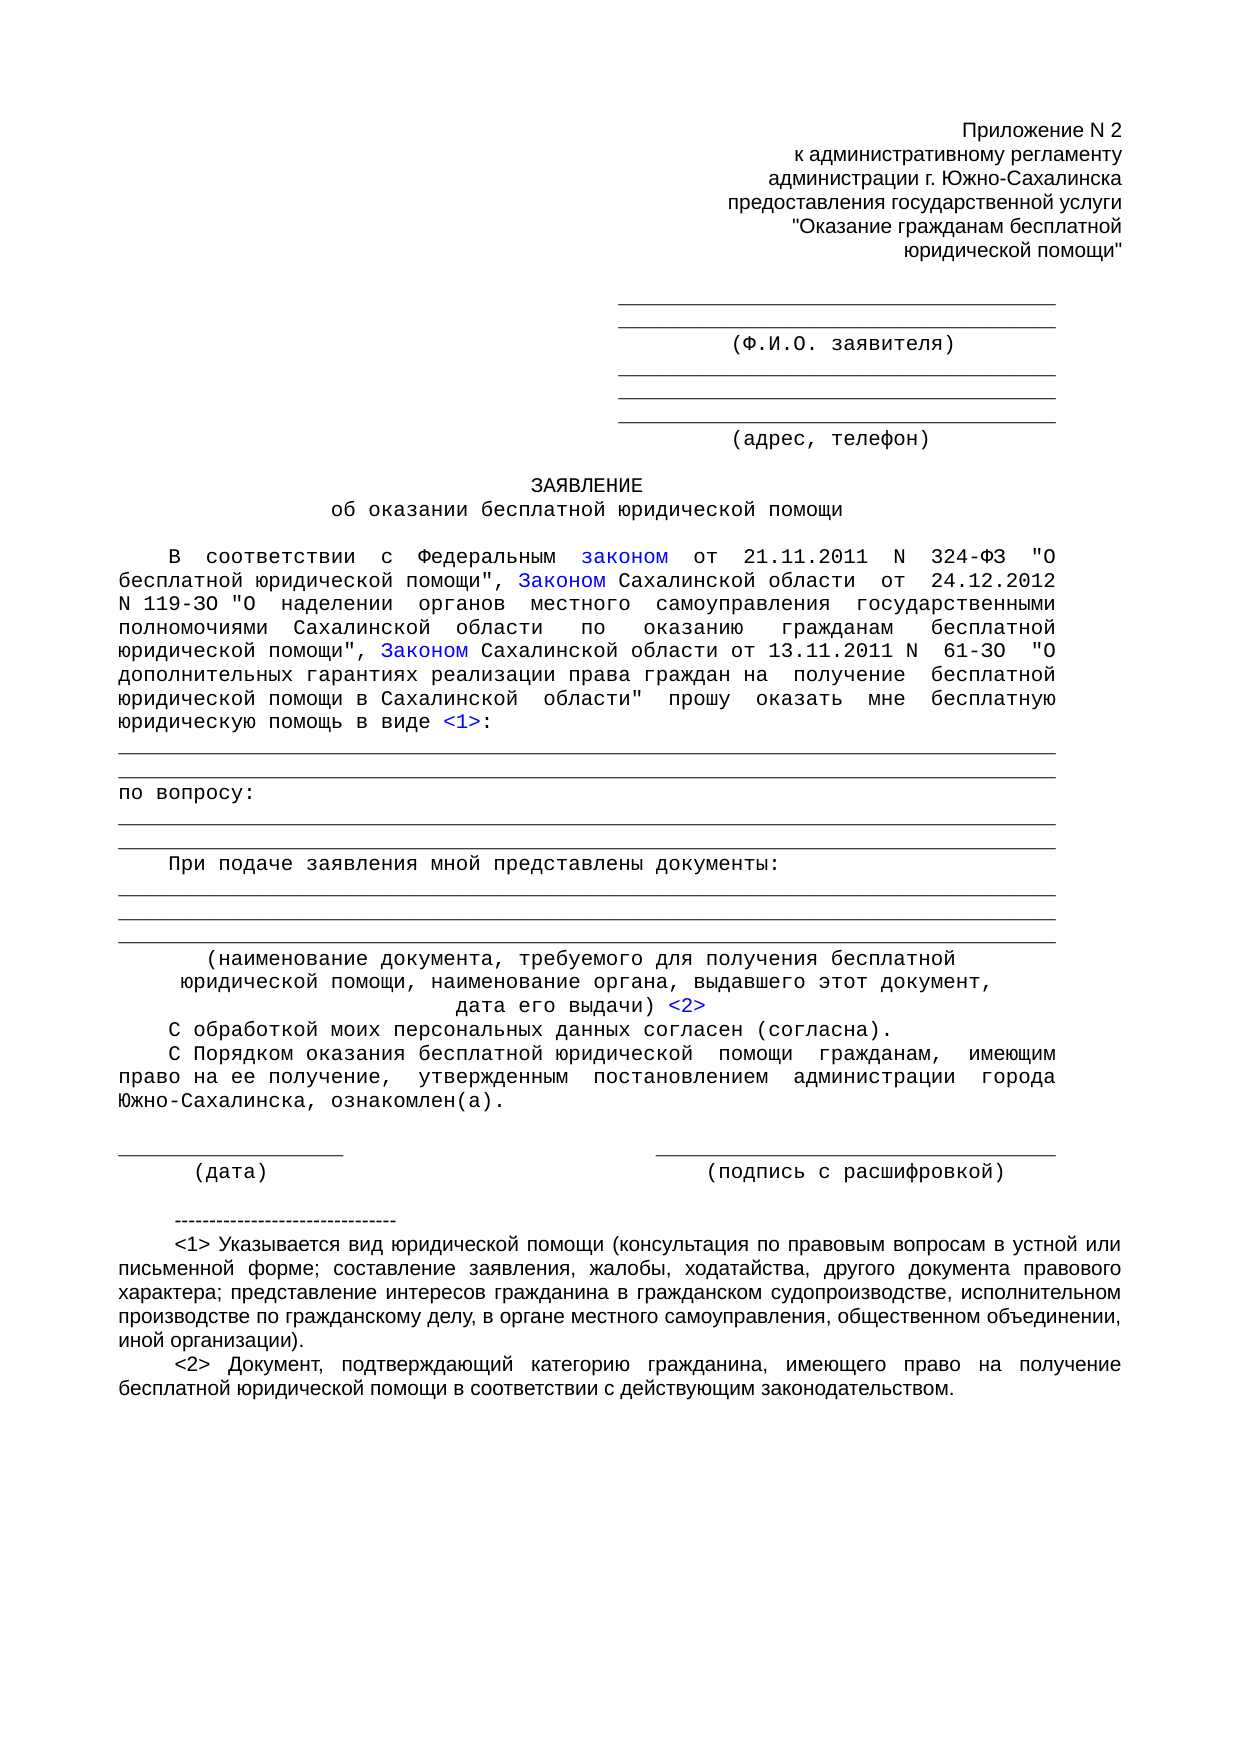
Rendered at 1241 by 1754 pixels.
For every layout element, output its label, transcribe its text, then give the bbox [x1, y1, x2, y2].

text об оказании бесплатной юридической помощи [118, 499, 1122, 522]
text (Ф.И.О. заявителя) [118, 333, 1122, 357]
text юридическую помощь в виде <1>: [118, 711, 1122, 735]
text юридической помощи", Законом Сахалинской области от 13.11.2011 N 61-ЗО "О [118, 641, 1122, 664]
text бесплатной юридической помощи", Законом Сахалинской области от 24.12.2012 [118, 569, 1122, 593]
text <2> Документ, подтверждающий категорию гражданина, имеющего право на получение бесплатной юридической помощи в соответствии с действующим законодательством. [118, 1352, 1122, 1400]
text С Порядком оказания бесплатной юридической помощи гражданам, имеющим [118, 1042, 1122, 1066]
text ___________________________________________________________________________ [118, 877, 1122, 901]
text предоставления государственной услуги [118, 190, 1122, 214]
text ___________________________________ [118, 404, 1122, 428]
text В соответствии с Федеральным законом от 21.11.2011 N 324-ФЗ "О [118, 546, 1122, 569]
text "Оказание гражданам бесплатной [118, 214, 1122, 238]
text С обработкой моих персональных данных согласен (согласна). [118, 1019, 1122, 1042]
text ___________________________________________________________________________ [118, 759, 1122, 782]
text (наименование документа, требуемого для получения бесплатной [118, 948, 1122, 972]
text -------------------------------- [118, 1208, 1122, 1232]
text право на ее получение, утвержденным постановлением администрации города [118, 1066, 1122, 1090]
text ___________________________________ [118, 286, 1122, 309]
text ___________________________________ [118, 309, 1122, 333]
text __________________ ________________________________ [118, 1137, 1122, 1161]
text <1> Указывается вид юридической помощи (консультация по правовым вопросам в устной или письменной форме; составление заявления, жалобы, ходатайства, другого документа правового характера; представление интересов гражданина в гражданском судопроизводстве, исполнительном производстве по гражданскому делу, в органе местного самоуправления, общественном объединении, иной организации). [118, 1232, 1122, 1352]
text юридической помощи, наименование органа, выдавшего этот документ, [118, 972, 1122, 995]
text ___________________________________ [118, 357, 1122, 380]
text ___________________________________________________________________________ [118, 830, 1122, 853]
text по вопросу: [118, 782, 1122, 806]
text ___________________________________________________________________________ [118, 924, 1122, 948]
subtitle Приложение N 2 [118, 118, 1122, 142]
text дата его выдачи) <2> [118, 995, 1122, 1019]
text N 119-ЗО "О наделении органов местного самоуправления государственными [118, 593, 1122, 617]
text ___________________________________________________________________________ [118, 735, 1122, 759]
text ___________________________________ [118, 380, 1122, 404]
text Южно-Сахалинска, ознакомлен(а). [118, 1090, 1122, 1113]
text ЗАЯВЛЕНИЕ [118, 475, 1122, 499]
text (адрес, телефон) [118, 428, 1122, 451]
text дополнительных гарантиях реализации права граждан на получение бесплатной [118, 664, 1122, 688]
text ___________________________________________________________________________ [118, 901, 1122, 924]
text При подаче заявления мной представлены документы: [118, 853, 1122, 877]
text к административному регламенту [118, 142, 1122, 166]
text полномочиями Сахалинской области по оказанию гражданам бесплатной [118, 617, 1122, 641]
text (дата) (подпись с расшифровкой) [118, 1161, 1122, 1184]
text администрации г. Южно-Сахалинска [118, 166, 1122, 190]
text юридической помощи" [118, 238, 1122, 262]
text юридической помощи в Сахалинской области" прошу оказать мне бесплатную [118, 688, 1122, 711]
text ___________________________________________________________________________ [118, 806, 1122, 830]
